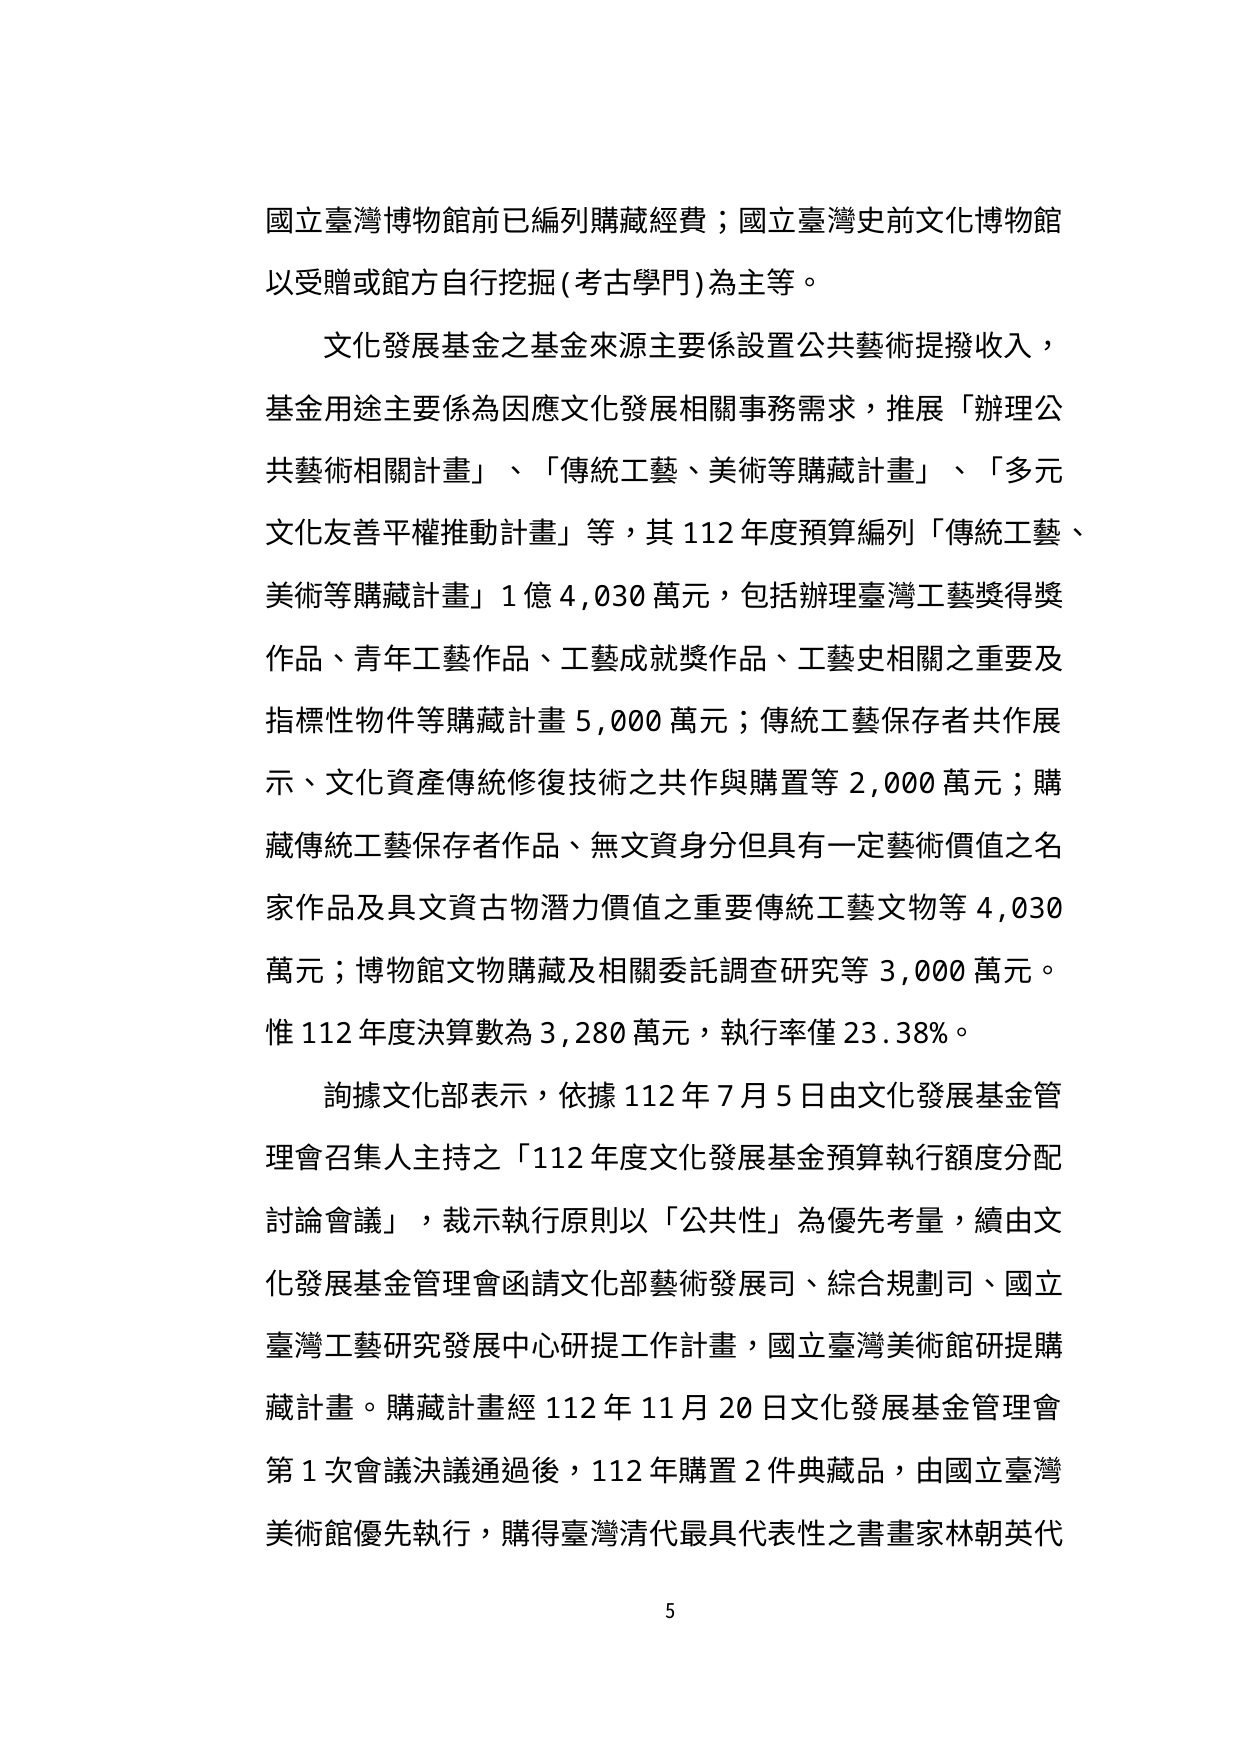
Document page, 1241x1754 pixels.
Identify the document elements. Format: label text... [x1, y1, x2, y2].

text 詢據文化部表示，依據112年7月5日由文化發展基金管理會召集人主持之「112年度文化發展基金預算執行額度分配討論會議」，裁示執行原則以「公共性」為優先考量，續由文化發展基金管理會函請文化部藝術發展司、綜合規劃司、國立臺灣工藝研究發展中心研提工作計畫，國立臺灣美術館研提購藏計畫。購藏計畫經112年11月20日文化發展基金管理會第1次會議決議通過後，112年購置2件典藏品，由國立臺灣美術館優先執行，購得臺灣清代最具代表性之書畫家林朝英代表作〈雙鵝入群展啼鳴〉與日治時期臺灣膠彩畫發展陳敬輝作品〈穿制服的少女〉等2件臺灣藝術史重要代表作品。文化部亦表示，主要係因考量基金收入，秉持首年量入為出、撙節開支等原則，賸餘經費續存該基金專戶，供往後年度規劃使用。另文化部遲至112年11月21日始訂定發布「文化發展基金購藏作業要點」以規範基金購藏標準與程序。 [265, 1052, 1063, 1552]
text 有關近年文化部轄管之主要博物館購藏經費概況(詳表2-3-3)，110至112年度計有國立臺灣美術館、國立臺灣歷史博物館、國立歷史博物館等3家編列實體購藏相關經費，其中國立臺灣美術館幾近全數執行完竣，國立臺灣歷史博物館執行率均未達5成，主要係因其評估暫無合適物件，國立歷史博物館110與111年度購藏經費之執行尚佳，112年度因經尋訪最終符合其購藏需求與標準之作品僅3件，致執行率欠佳。而其他博物館未編列購藏經費之主要原因包括：國立傳統藝術中心、國家人權博物館、國立臺灣文學館、國立中正紀念堂管理處、國立國父紀念館以受贈為主；國立臺灣工藝研究發展中心、國立臺灣博物館前已編列購藏經費；國立臺灣史前文化博物館以受贈或館方自行挖掘(考古學門)為主等。 [265, 177, 1063, 302]
text 文化發展基金之基金來源主要係設置公共藝術提撥收入，基金用途主要係為因應文化發展相關事務需求，推展「辦理公共藝術相關計畫」、「傳統工藝、美術等購藏計畫」、「多元文化友善平權推動計畫」等，其112年度預算編列「傳統工藝、美術等購藏計畫」1億4,030萬元，包括辦理臺灣工藝獎得獎作品、青年工藝作品、工藝成就獎作品、工藝史相關之重要及指標性物件等購藏計畫5,000萬元；傳統工藝保存者共作展示、文化資產傳統修復技術之共作與購置等2,000萬元；購藏傳統工藝保存者作品、無文資身分但具有一定藝術價值之名家作品及具文資古物潛力價值之重要傳統工藝文物等4,030萬元；博物館文物購藏及相關委託調查研究等3,000萬元。惟112年度決算數為3,280萬元，執行率僅23.38%。 [265, 302, 1063, 1052]
